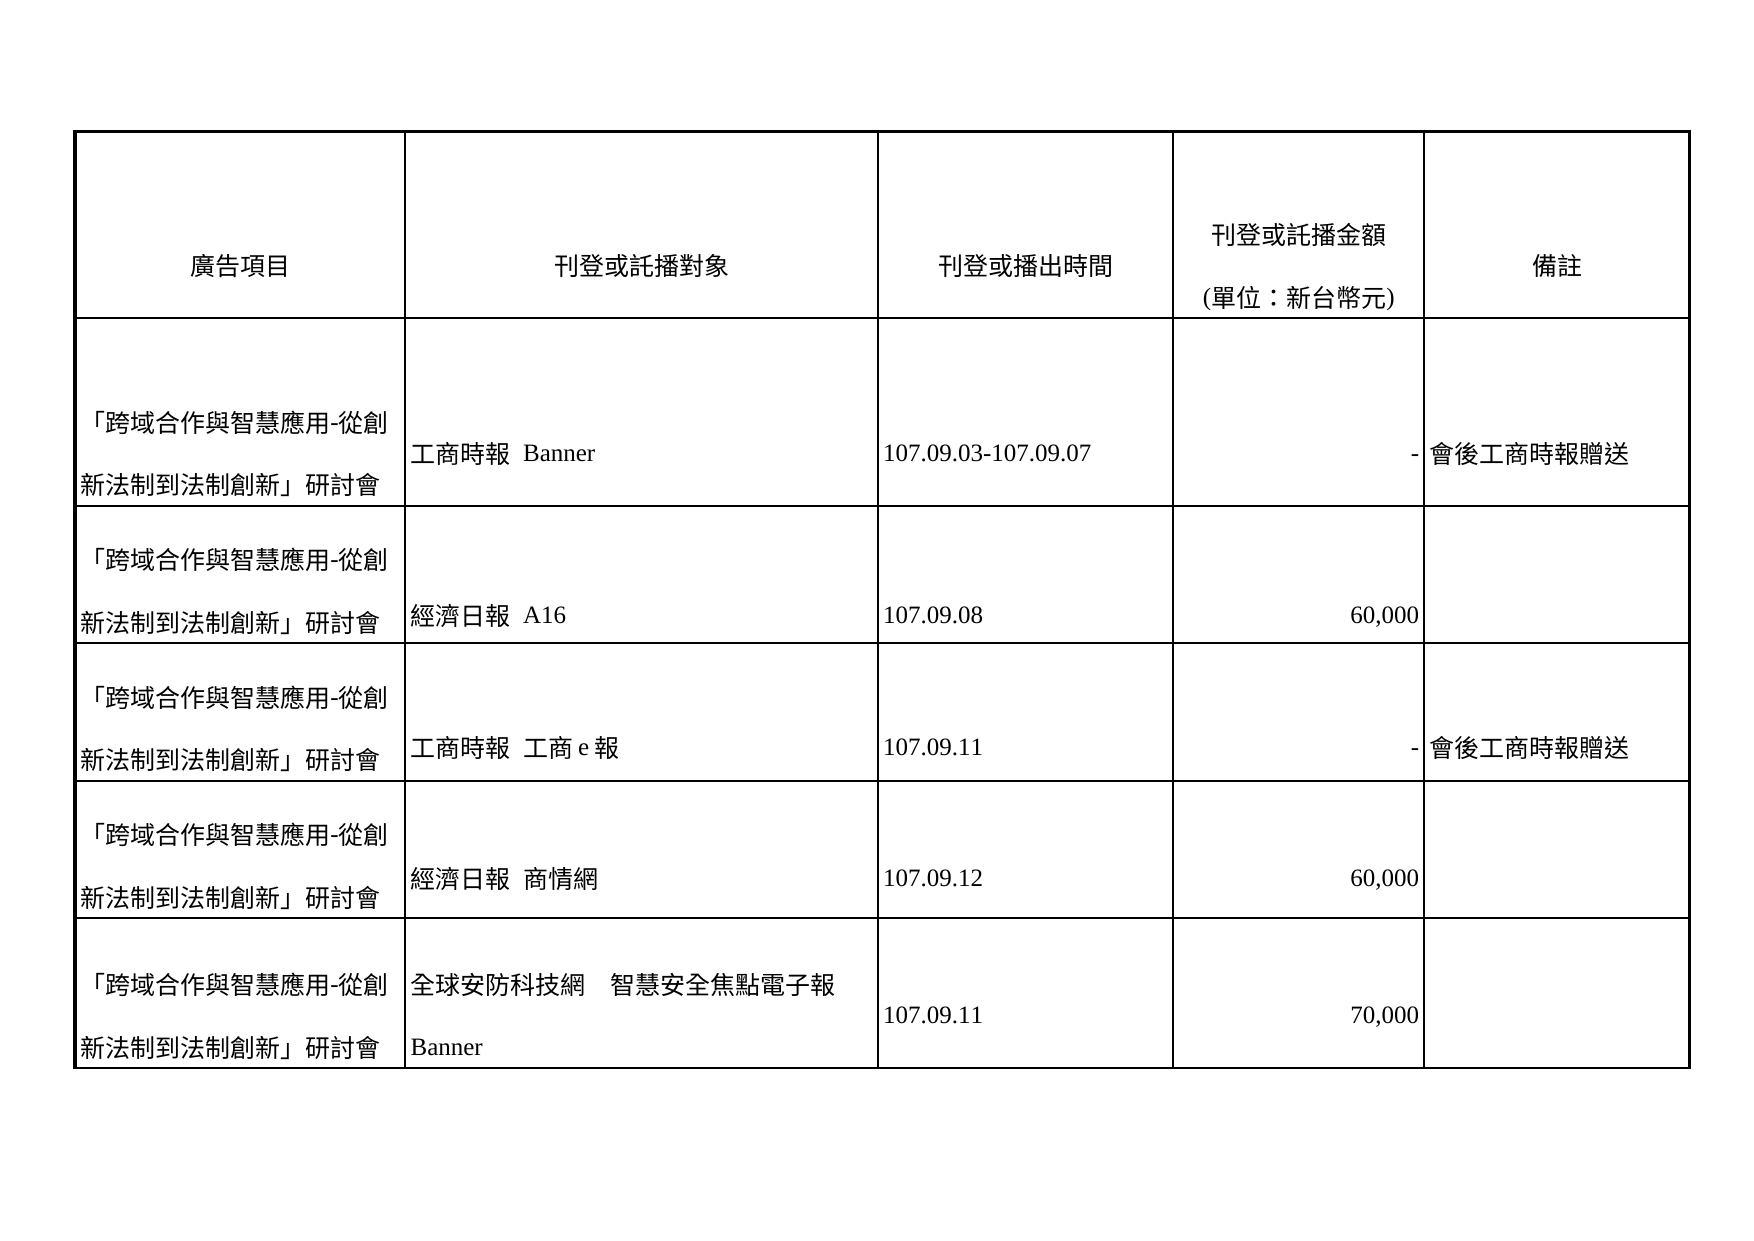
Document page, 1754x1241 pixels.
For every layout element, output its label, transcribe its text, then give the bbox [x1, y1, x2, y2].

table_cell 107.09.11 [879, 644, 1172, 779]
table_cell [1425, 507, 1688, 642]
table_cell - [1174, 319, 1423, 504]
table_cell 107.09.03-107.09.07 [879, 319, 1172, 504]
table_cell 107.09.11 [879, 919, 1172, 1067]
table_cell 全球安防科技網 智慧安全焦點電子報Banner [406, 919, 877, 1067]
table_cell 工商時報 工商e報 [406, 644, 877, 779]
table_header 刊登或託播對象 [406, 133, 877, 317]
table_header 廣告項目 [77, 133, 404, 317]
table_cell - [1174, 644, 1423, 779]
table_cell 「跨域合作與智慧應用-從創新法制到法制創新」研討會 [77, 644, 404, 779]
table_header 備註 [1425, 133, 1688, 317]
table_cell 70,000 [1174, 919, 1423, 1067]
table_cell 107.09.08 [879, 507, 1172, 642]
table_cell 經濟日報 商情網 [406, 782, 877, 917]
table_cell 60,000 [1174, 782, 1423, 917]
table_cell 「跨域合作與智慧應用-從創新法制到法制創新」研討會 [77, 782, 404, 917]
table_cell 「跨域合作與智慧應用-從創新法制到法制創新」研討會 [77, 919, 404, 1067]
table_header 刊登或播出時間 [879, 133, 1172, 317]
table_cell [1425, 919, 1688, 1067]
table_cell 會後工商時報贈送 [1425, 644, 1688, 779]
table_header 刊登或託播金額 (單位：新台幣元) [1174, 133, 1423, 317]
table_cell 「跨域合作與智慧應用-從創新法制到法制創新」研討會 [77, 507, 404, 642]
table_cell 會後工商時報贈送 [1425, 319, 1688, 504]
table_cell 工商時報 Banner [406, 319, 877, 504]
table_cell 經濟日報 A16 [406, 507, 877, 642]
table_cell 「跨域合作與智慧應用-從創新法制到法制創新」研討會 [77, 319, 404, 504]
table_cell 60,000 [1174, 507, 1423, 642]
table_cell 107.09.12 [879, 782, 1172, 917]
table_cell [1425, 782, 1688, 917]
